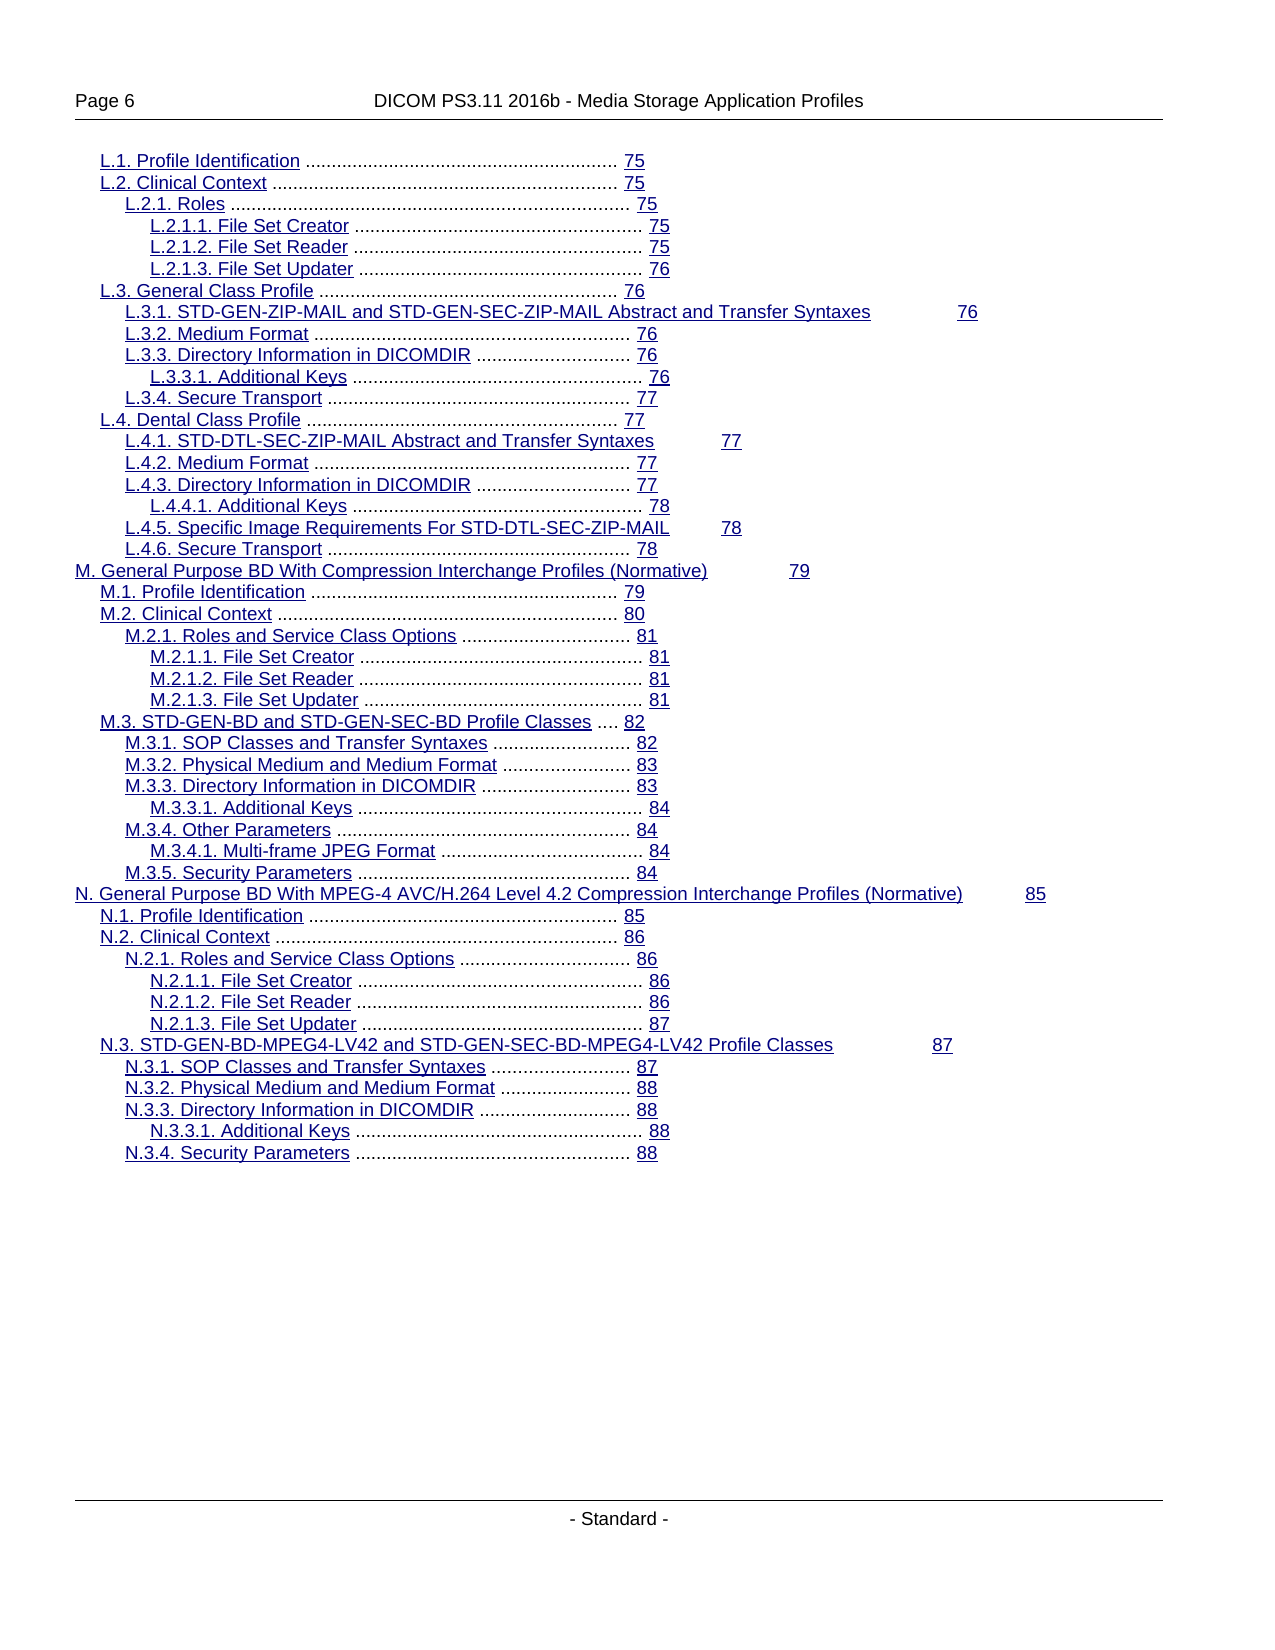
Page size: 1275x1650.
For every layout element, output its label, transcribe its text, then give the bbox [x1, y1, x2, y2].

text L.3.4. Secure Transport 0 [125, 387, 1137, 409]
text L.4.4.1. Additional Keys 0 [150, 495, 1137, 517]
text M.1. Profile Identification 0 [100, 581, 1137, 603]
text M.3.3. Directory Information in DICOMDIR 0 [125, 775, 1137, 797]
text L.2.1. Roles 0 [125, 193, 1137, 215]
text L.3.1. STD-GEN-ZIP-MAIL and STD-GEN-SEC-ZIP-MAIL Abstract and Transfer Syntaxes 0 [125, 301, 1137, 322]
text M.3.3.1. Additional Keys 0 [150, 797, 1137, 818]
text M.2.1.2. File Set Reader 0 [150, 667, 1137, 689]
text M.2. Clinical Context 0 [100, 603, 1137, 624]
text L.3. General Class Profile 0 [100, 279, 1137, 301]
text L.4.2. Medium Format 0 [125, 452, 1137, 473]
text L.2.1.1. File Set Creator 0 [150, 215, 1137, 236]
text L.3.3. Directory Information in DICOMDIR 0 [125, 344, 1137, 366]
text N. General Purpose BD With MPEG-4 AVC/H.264 Level 4.2 Compression Interchange Profiles (Normative) 0 [75, 883, 1137, 905]
text L.4.5. Specific Image Requirements For STD-DTL-SEC-ZIP-MAIL 0 [125, 517, 1137, 538]
text M.3.2. Physical Medium and Medium Format 0 [125, 754, 1137, 775]
text N.2.1.2. File Set Reader 0 [150, 991, 1137, 1012]
text N.3.4. Security Parameters 0 [125, 1142, 1137, 1163]
text N.3.1. SOP Classes and Transfer Syntaxes 0 [125, 1056, 1137, 1077]
text N.3.3.1. Additional Keys 0 [150, 1120, 1137, 1142]
text M.3.4. Other Parameters 0 [125, 818, 1137, 840]
text L.2.1.3. File Set Updater 0 [150, 258, 1137, 279]
text M. General Purpose BD With Compression Interchange Profiles (Normative) 0 [75, 560, 1137, 581]
text M.3.5. Security Parameters 0 [125, 862, 1137, 883]
text M.3.1. SOP Classes and Transfer Syntaxes 0 [125, 732, 1137, 754]
text L.3.3.1. Additional Keys 0 [150, 366, 1137, 387]
text N.2. Clinical Context 0 [100, 926, 1137, 948]
text L.2. Clinical Context 0 [100, 172, 1137, 193]
text L.4. Dental Class Profile 0 [100, 409, 1137, 430]
text M.3. STD-GEN-BD and STD-GEN-SEC-BD Profile Classes 0 [100, 711, 1137, 732]
text N.2.1.3. File Set Updater 0 [150, 1012, 1137, 1034]
text N.2.1. Roles and Service Class Options 0 [125, 948, 1137, 969]
text N.2.1.1. File Set Creator 0 [150, 969, 1137, 991]
text M.2.1. Roles and Service Class Options 0 [125, 624, 1137, 646]
text L.4.3. Directory Information in DICOMDIR 0 [125, 473, 1137, 495]
text L.4.1. STD-DTL-SEC-ZIP-MAIL Abstract and Transfer Syntaxes 0 [125, 430, 1137, 452]
text M.2.1.1. File Set Creator 0 [150, 646, 1137, 667]
text L.2.1.2. File Set Reader 0 [150, 236, 1137, 258]
text N.3.3. Directory Information in DICOMDIR 0 [125, 1099, 1137, 1120]
text M.3.4.1. Multi-frame JPEG Format 0 [150, 840, 1137, 862]
text L.1. Profile Identification 0 [100, 150, 1137, 172]
text N.3.2. Physical Medium and Medium Format 0 [125, 1077, 1137, 1099]
text N.1. Profile Identification 0 [100, 905, 1137, 926]
text L.3.2. Medium Format 0 [125, 322, 1137, 344]
text N.3. STD-GEN-BD-MPEG4-LV42 and STD-GEN-SEC-BD-MPEG4-LV42 Profile Classes 0 [100, 1034, 1137, 1056]
text L.4.6. Secure Transport 0 [125, 538, 1137, 560]
text M.2.1.3. File Set Updater 0 [150, 689, 1137, 711]
